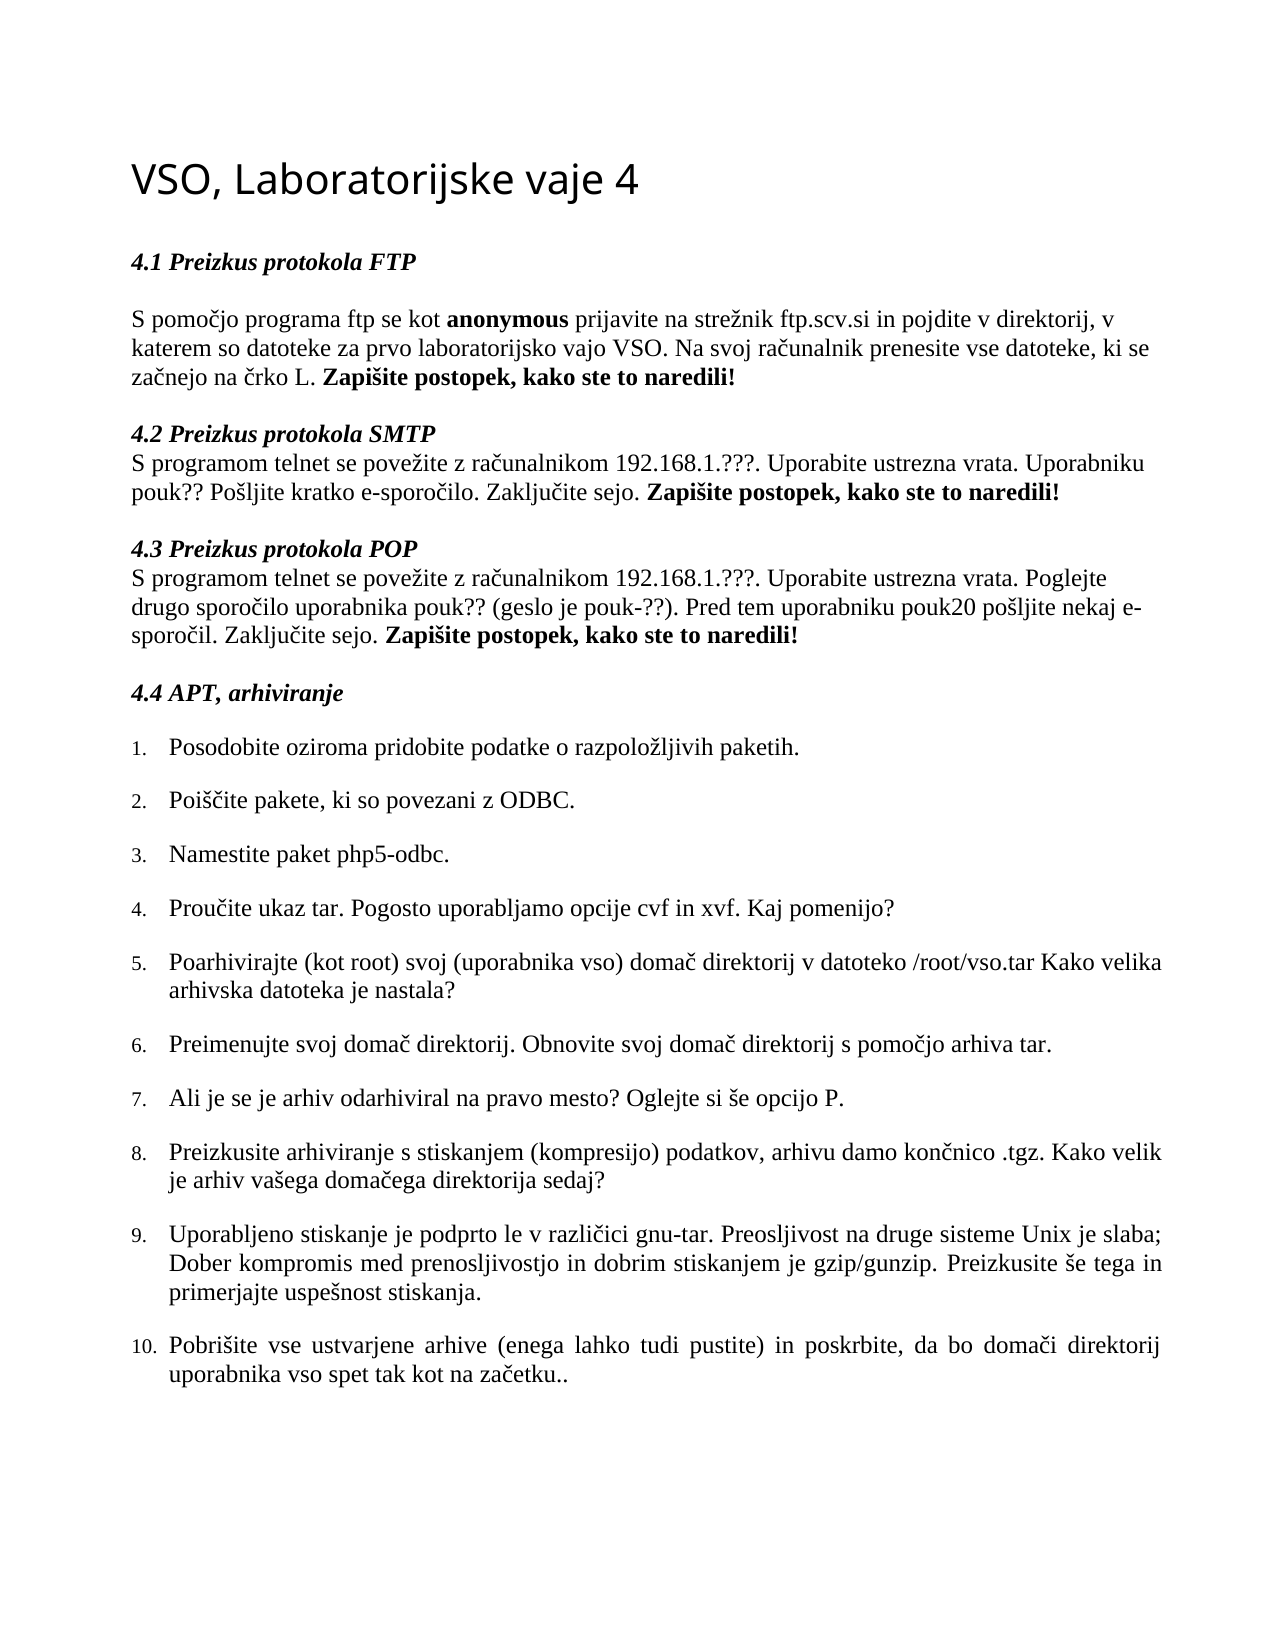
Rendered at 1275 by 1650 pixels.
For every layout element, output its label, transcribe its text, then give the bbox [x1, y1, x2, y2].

text 4.2 Preizkus protokola SMTP [131, 419, 1162, 448]
text S pomočjo programa ftp se kot anonymous prijavite na strežnik ftp.scv.si in pojdite v direktorij, v katerem so datoteke za prvo laboratorijsko vajo VSO. Na svoj računalnik prenesite vse datoteke, ki se začnejo na črko L. Zapišite postopek, kako ste to naredili! [131, 304, 1162, 391]
list Pobrišite vse ustvarjene arhive (enega lahko tudi pustite) in poskrbite, da bo domači direktorij uporabnika vso spet tak kot na začetku.. [131, 1331, 1162, 1388]
text 4.3 Preizkus protokola POP [131, 534, 1162, 563]
list Namestite paket php5-odbc. [131, 839, 1162, 868]
list Poarhivirajte (kot root) svoj (uporabnika vso) domač direktorij v datoteko /root/vso.tar Kako velika arhivska datoteka je nastala? [131, 947, 1162, 1004]
text 4.1 Preizkus protokola FTP [131, 247, 1162, 276]
text S programom telnet se povežite z računalnikom 192.168.1.???. Uporabite ustrezna vrata. Poglejte drugo sporočilo uporabnika pouk?? (geslo je pouk-??). Pred tem uporabniku pouk20 pošljite nekaj e-sporočil. Zaključite sejo. Zapišite postopek, kako ste to naredili! [131, 563, 1162, 649]
list Preizkusite arhiviranje s stiskanjem (kompresijo) podatkov, arhivu damo končnico .tgz. Kako velik je arhiv vašega domačega direktorija sedaj? [131, 1137, 1162, 1194]
list Preimenujte svoj domač direktorij. Obnovite svoj domač direktorij s pomočjo arhiva tar. [131, 1029, 1162, 1058]
text 4.4 APT, arhiviranje [131, 678, 1162, 707]
list Ali je se je arhiv odarhiviral na pravo mesto? Oglejte si še opcijo P. [131, 1083, 1162, 1112]
list Posodobite oziroma pridobite podatke o razpoložljivih paketih. [131, 732, 1162, 761]
subtitle VSO, Laboratorijske vaje 4 [131, 150, 1162, 207]
text S programom telnet se povežite z računalnikom 192.168.1.???. Uporabite ustrezna vrata. Uporabniku pouk?? Pošljite kratko e-sporočilo. Zaključite sejo. Zapišite postopek, kako ste to naredili! [131, 448, 1162, 506]
list Poiščite pakete, ki so povezani z ODBC. [131, 786, 1162, 814]
list Proučite ukaz tar. Pogosto uporabljamo opcije cvf in xvf. Kaj pomenijo? [131, 893, 1162, 922]
list Uporabljeno stiskanje je podprto le v različici gnu-tar. Preosljivost na druge sisteme Unix je slaba; Dober kompromis med prenosljivostjo in dobrim stiskanjem je gzip/gunzip. Preizkusite še tega in primerjajte uspešnost stiskanja. [131, 1219, 1162, 1306]
